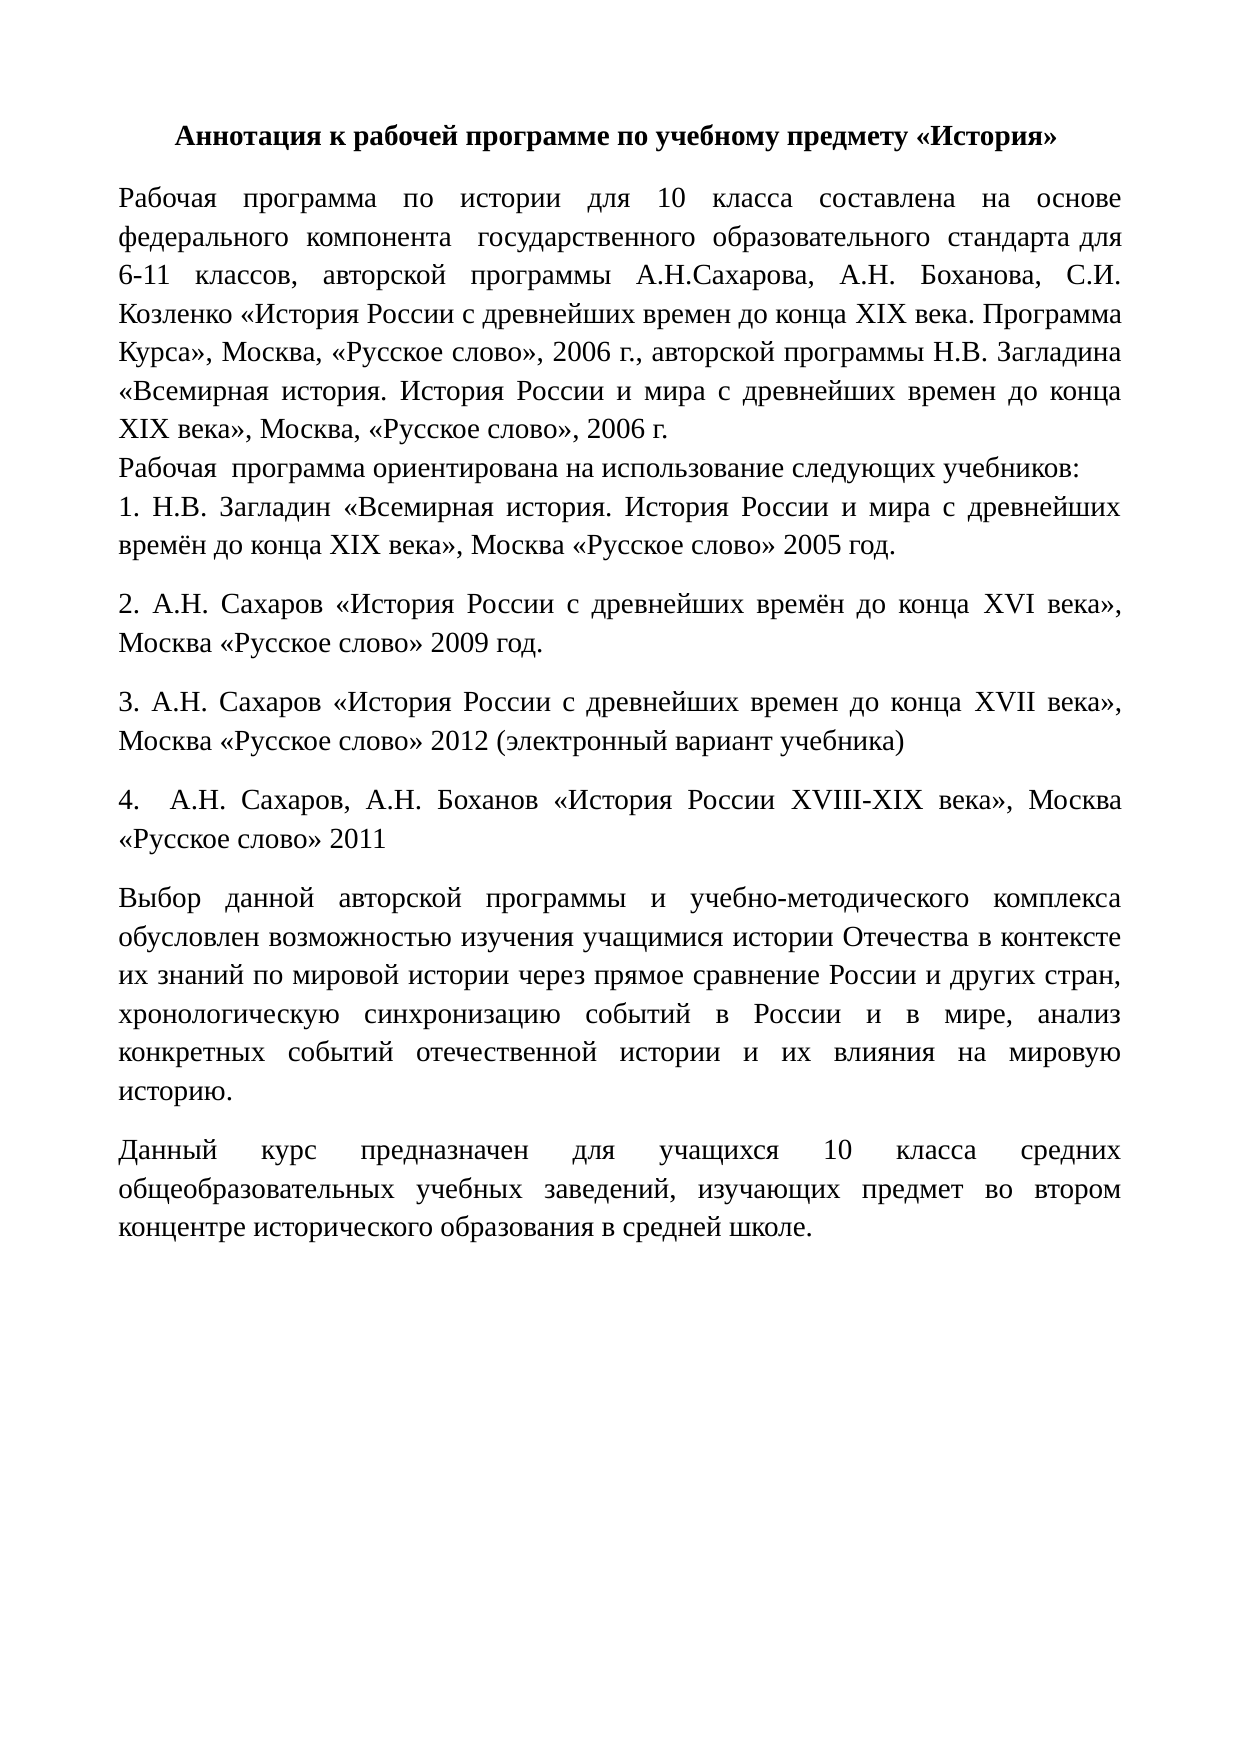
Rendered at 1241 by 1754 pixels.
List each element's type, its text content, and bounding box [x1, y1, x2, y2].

text 4. А.Н. Сахаров, А.Н. Боханов «История России XVIII-XIX века», Москва «Русское слово» 2011 [118, 782, 1122, 854]
text Рабочая программа ориентирована на использование следующих учебников: [118, 450, 1122, 484]
text Аннотация к рабочей программе по учебному предмету «История» [118, 118, 1122, 152]
text 2. А.Н. Сахаров «История России с древнейших времён до конца XVI века», Москва «Русское слово» 2009 год. [118, 587, 1122, 659]
text 1. Н.В. Загладин «Всемирная история. История России и мира с древнейших времён до конца XIX века», Москва «Русское слово» 2005 год. [118, 489, 1122, 561]
text Рабочая программа по истории для 10 класса составлена на основе федерального компонента государственного образовательного стандарта для 6-11 классов, авторской программы А.Н.Сахарова, А.Н. Боханова, С.И. Козленко «История России с древнейших времен до конца XIX века. Программа Курса», Москва, «Русское слово», 2006 г., авторской программы Н.В. Загладина «Всемирная история. История России и мира с древнейших времен до конца XIX века», Москва, «Русское слово», 2006 г. [118, 180, 1122, 445]
text Выбор данной авторской программы и учебно-методического комплекса обусловлен возможностью изучения учащимися истории Отечества в контексте их знаний по мировой истории через прямое сравнение России и других стран, хронологическую синхронизацию событий в России и в мире, анализ конкретных событий отечественной истории и их влияния на мировую историю. [118, 880, 1122, 1107]
text Данный курс предназначен для учащихся 10 класса средних общеобразовательных учебных заведений, изучающих предмет во втором концентре исторического образования в средней школе. [118, 1132, 1122, 1243]
text 3. А.Н. Сахаров «История России с древнейших времен до конца XVII века», Москва «Русское слово» 2012 (электронный вариант учебника) [118, 684, 1122, 757]
